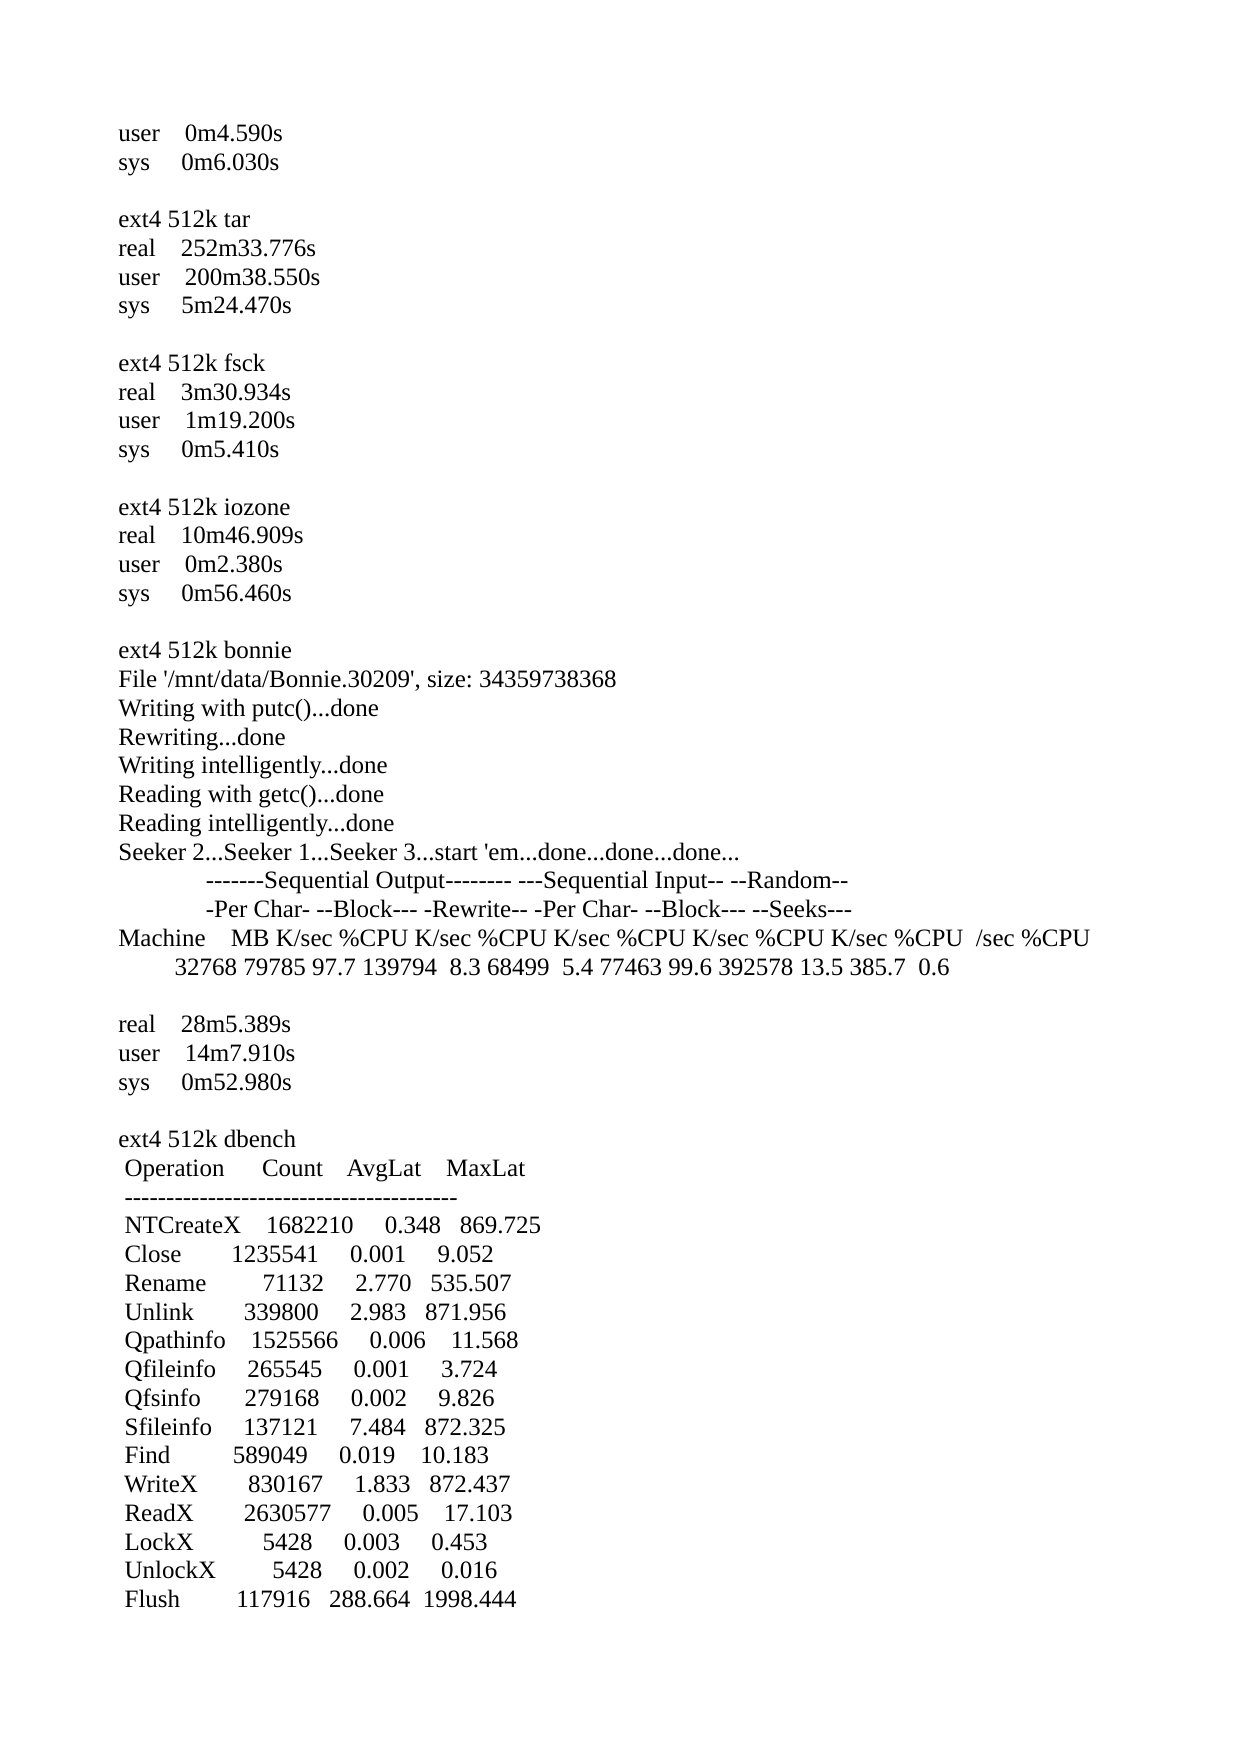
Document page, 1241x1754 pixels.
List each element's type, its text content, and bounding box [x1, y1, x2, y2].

text Find 589049 0.019 10.183 [118, 1441, 1122, 1469]
text ext4 512k iozone [118, 492, 1122, 521]
text Machine MB K/sec %CPU K/sec %CPU K/sec %CPU K/sec %CPU K/sec %CPU /sec %CPU [118, 923, 1122, 952]
text Writing intelligently...done [118, 751, 1122, 779]
text user 14m7.910s [118, 1038, 1122, 1067]
text Writing with putc()...done [118, 693, 1122, 722]
text sys 0m52.980s [118, 1067, 1122, 1096]
text -------Sequential Output-------- ---Sequential Input-- --Random-- [118, 866, 1122, 894]
text Close 1235541 0.001 9.052 [118, 1239, 1122, 1268]
text Reading intelligently...done [118, 808, 1122, 837]
text ---------------------------------------- [118, 1182, 1122, 1211]
text sys 0m6.030s [118, 147, 1122, 176]
text 32768 79785 97.7 139794 8.3 68499 5.4 77463 99.6 392578 13.5 385.7 0.6 [118, 952, 1122, 981]
text ext4 512k tar [118, 204, 1122, 233]
text Qpathinfo 1525566 0.006 11.568 [118, 1326, 1122, 1354]
text sys 0m5.410s [118, 434, 1122, 463]
text user 0m4.590s [118, 118, 1122, 147]
text WriteX 830167 1.833 872.437 [118, 1469, 1122, 1498]
text NTCreateX 1682210 0.348 869.725 [118, 1211, 1122, 1239]
text LockX 5428 0.003 0.453 [118, 1527, 1122, 1556]
text Rewriting...done [118, 722, 1122, 751]
text sys 0m56.460s [118, 578, 1122, 607]
text Unlink 339800 2.983 871.956 [118, 1297, 1122, 1326]
text sys 5m24.470s [118, 291, 1122, 319]
text user 200m38.550s [118, 262, 1122, 291]
text real 3m30.934s [118, 377, 1122, 406]
text ReadX 2630577 0.005 17.103 [118, 1498, 1122, 1527]
text real 28m5.389s [118, 1009, 1122, 1038]
text user 1m19.200s [118, 406, 1122, 434]
text ext4 512k bonnie [118, 636, 1122, 664]
text real 252m33.776s [118, 233, 1122, 262]
text real 10m46.909s [118, 521, 1122, 549]
text Flush 117916 288.664 1998.444 [118, 1584, 1122, 1613]
text UnlockX 5428 0.002 0.016 [118, 1556, 1122, 1584]
text Qfsinfo 279168 0.002 9.826 [118, 1383, 1122, 1412]
text Reading with getc()...done [118, 779, 1122, 808]
text Sfileinfo 137121 7.484 872.325 [118, 1412, 1122, 1441]
text user 0m2.380s [118, 549, 1122, 578]
text File '/mnt/data/Bonnie.30209', size: 34359738368 [118, 664, 1122, 693]
text -Per Char- --Block--- -Rewrite-- -Per Char- --Block--- --Seeks--- [118, 894, 1122, 923]
text ext4 512k fsck [118, 348, 1122, 377]
text Rename 71132 2.770 535.507 [118, 1268, 1122, 1297]
text Seeker 2...Seeker 1...Seeker 3...start 'em...done...done...done... [118, 837, 1122, 866]
text Qfileinfo 265545 0.001 3.724 [118, 1354, 1122, 1383]
text ext4 512k dbench [118, 1124, 1122, 1153]
text Operation Count AvgLat MaxLat [118, 1153, 1122, 1182]
